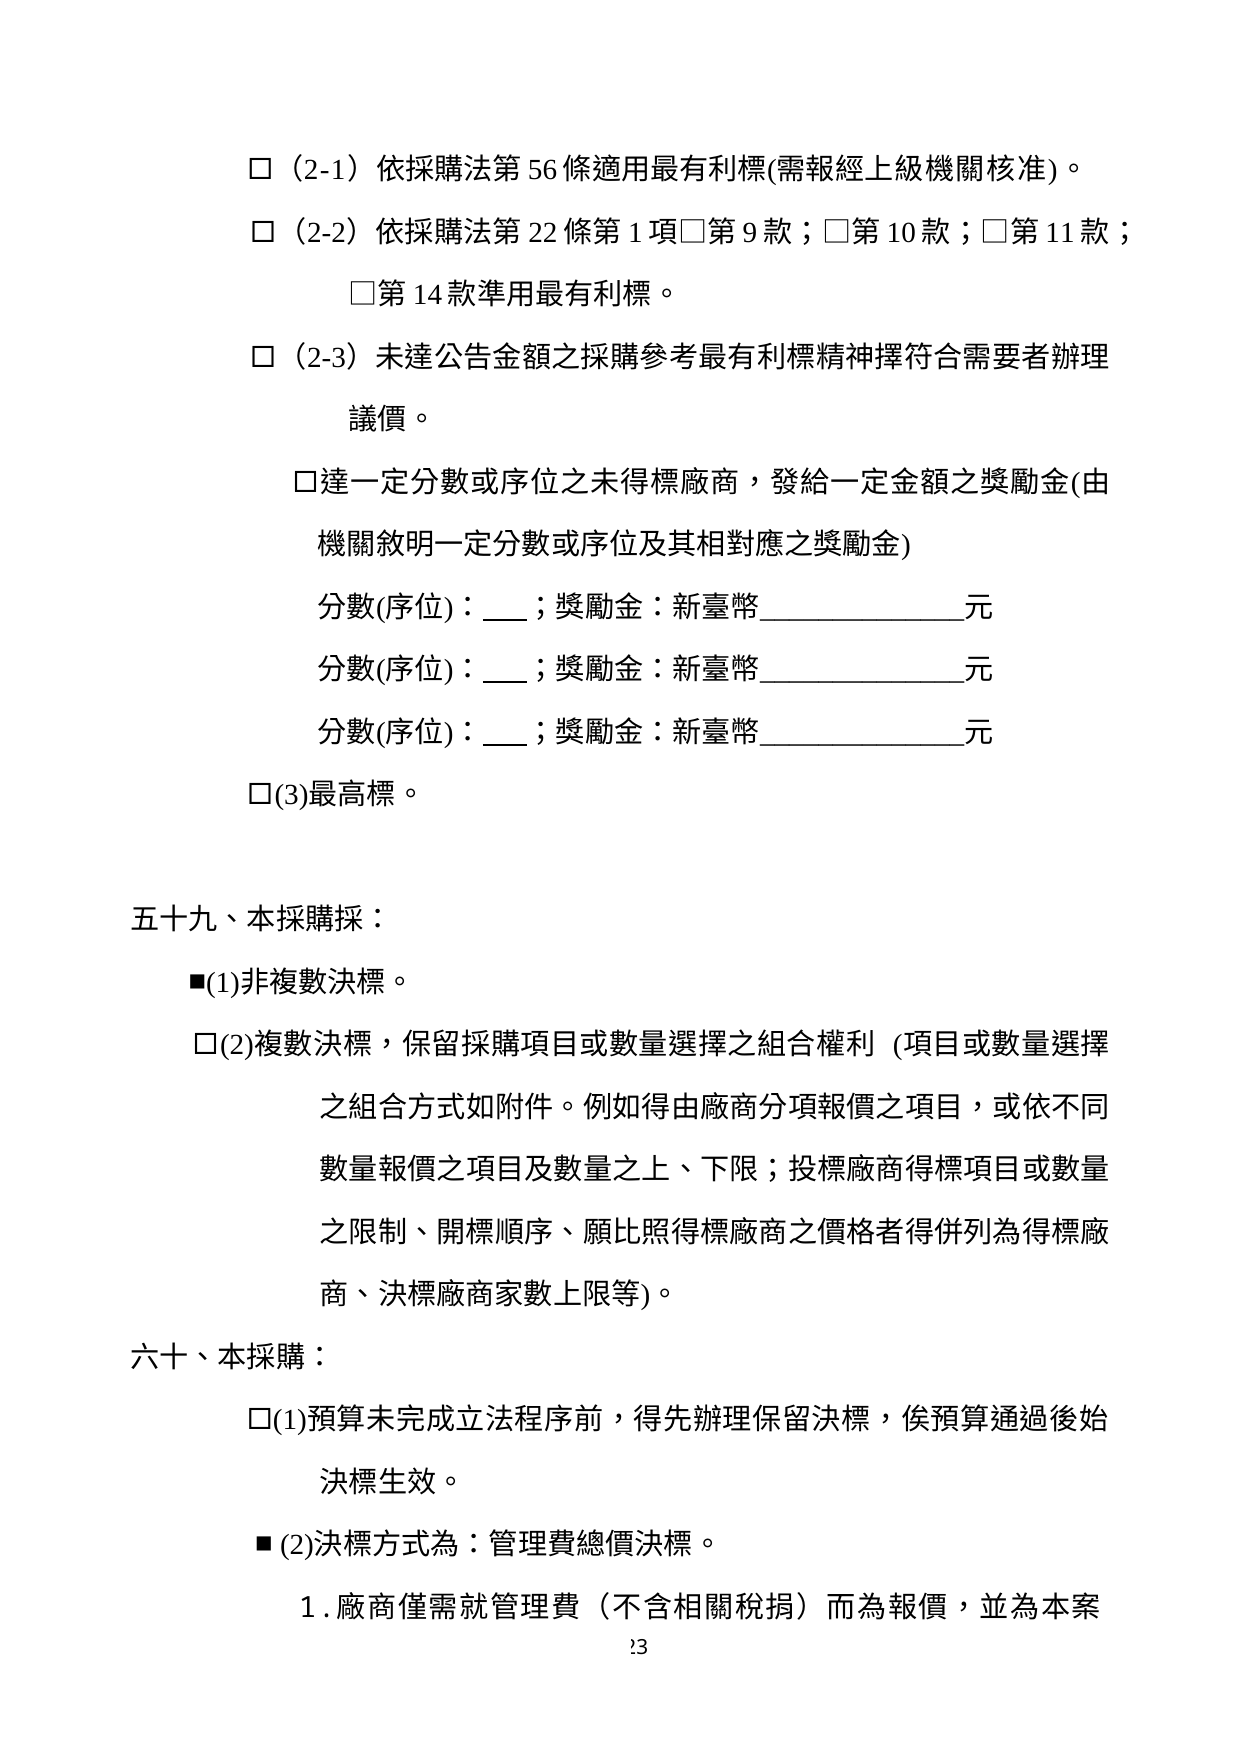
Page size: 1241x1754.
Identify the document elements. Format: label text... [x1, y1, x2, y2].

text 達一定分數或序位之未得標廠商，發給一定金額之獎勵金(由機關敘明一定分數或序位及其相對應之獎勵金) [292, 438, 1110, 563]
text （2-1）依採購法第56條適用最有利標(需報經上級機關核准)。 [159, 125, 1155, 188]
text (2)複數決標，保留採購項目或數量選擇之組合權利 (項目或數量選擇之組合方式如附件。例如得由廠商分項報價之項目，或依不同數量報價之項目及數量之上、下限；投標廠商得標項目或數量之限制、開標順序、願比照得標廠商之價格者得併列為得標廠商、決標廠商家數上限等)。 [130, 1000, 1110, 1313]
text 分數(序位)： ；獎勵金：新臺幣______________元 [317, 625, 1110, 688]
text （2-3）未達公告金額之採購參考最有利標精神擇符合需要者辦理議價。 [159, 313, 1110, 438]
text 1.廠商僅需就管理費（不含相關稅捐）而為報價，並為本案 [197, 1563, 1110, 1625]
text (3)最高標。 [247, 750, 1110, 813]
text (1)預算未完成立法程序前，得先辦理保留決標，俟預算通過後始決標生效。 [247, 1375, 1110, 1500]
text ■(1)非複數決標。 [130, 938, 1110, 1000]
text 分數(序位)： ；獎勵金：新臺幣______________元 [317, 563, 1110, 625]
list 本採購採： [130, 875, 1110, 938]
text 分數(序位)： ；獎勵金：新臺幣______________元 [317, 688, 1110, 750]
text （2-2）依採購法第22條第1項□第9款；□第10款；□第11款；□第14款準用最有利標。 [159, 188, 1110, 313]
text ■ (2)決標方式為：管理費總價決標。 [197, 1500, 1110, 1563]
list 本採購： [130, 1313, 1110, 1375]
